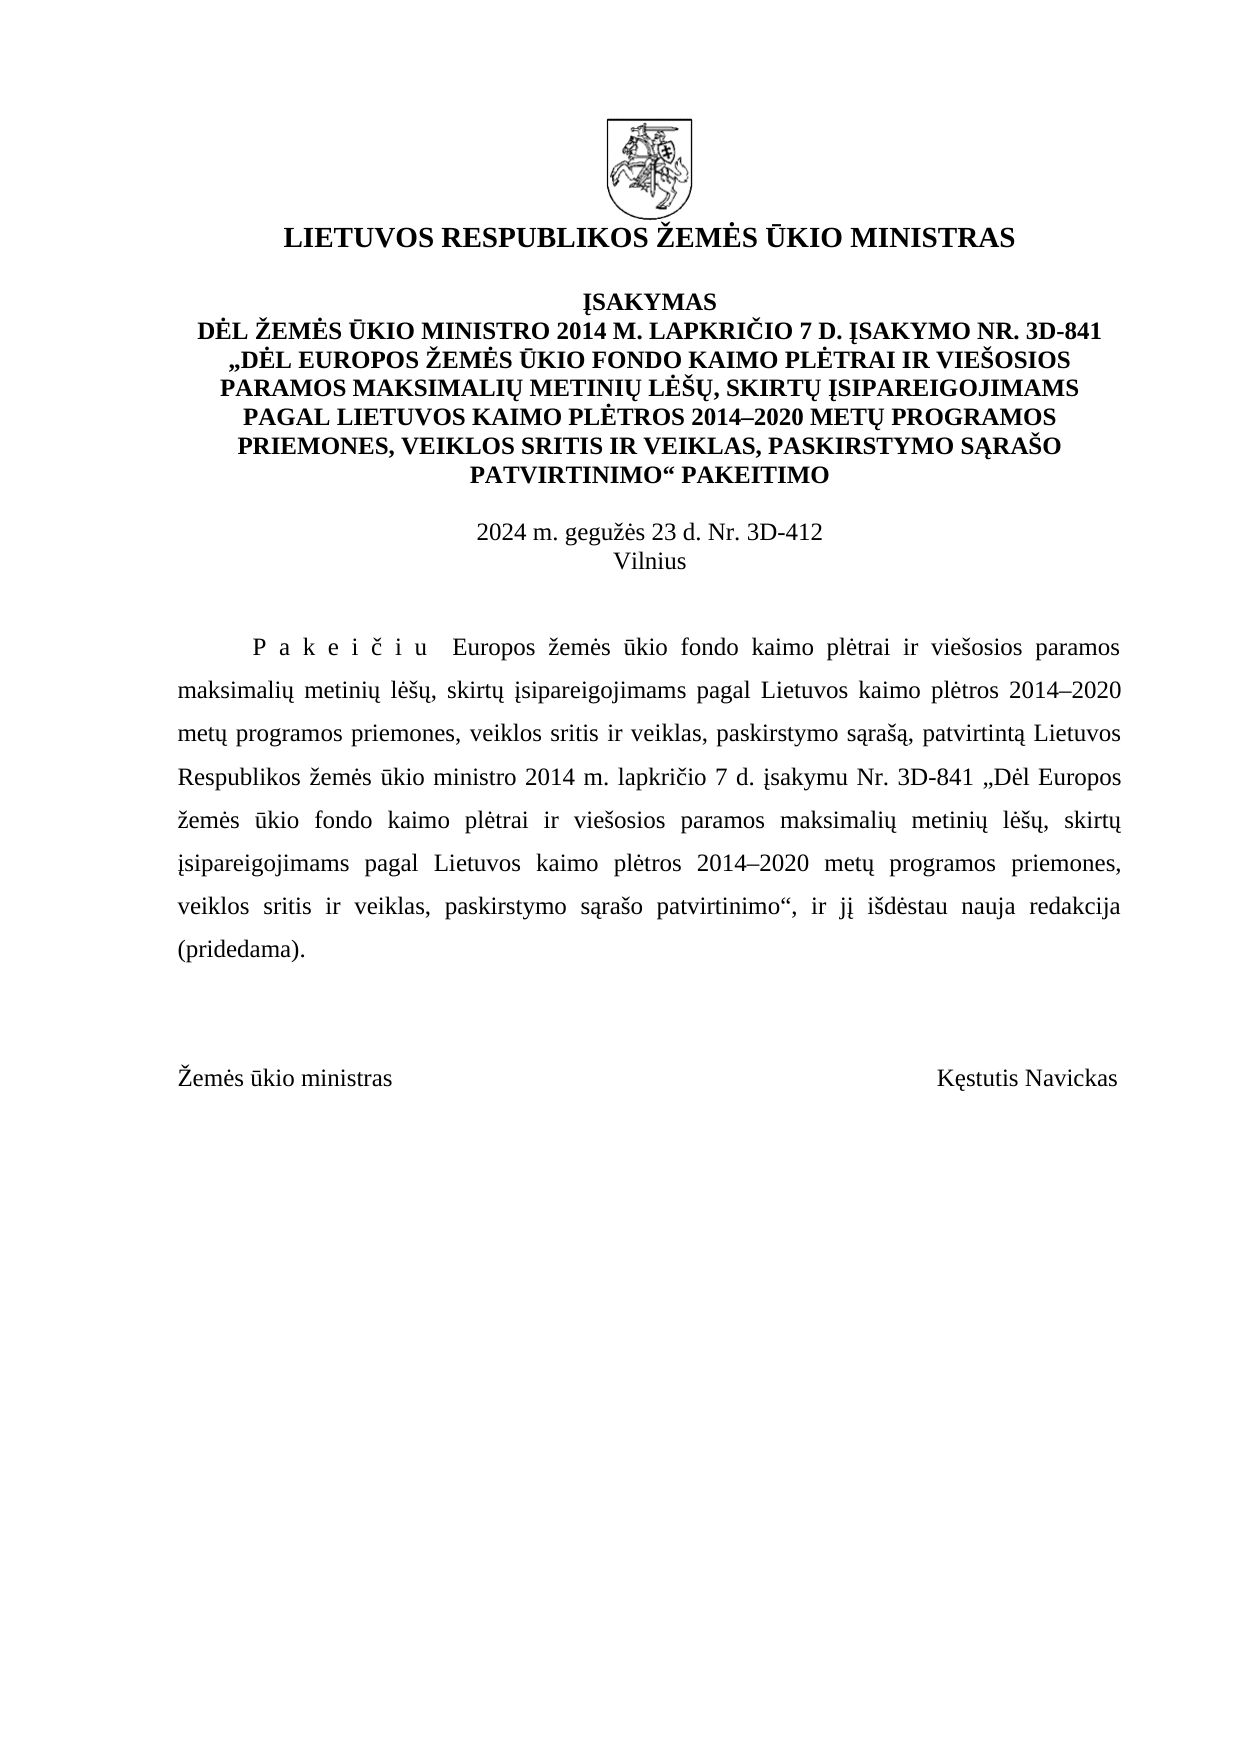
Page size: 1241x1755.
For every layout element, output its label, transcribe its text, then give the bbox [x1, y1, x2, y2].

text Žemės ūkio ministras Kęstutis Navickas [177, 1063, 1122, 1092]
text DĖL ŽEMĖS ŪKIO MINISTRO 2014 M. LAPKRIČIO 7 D. ĮSAKYMO NR. 3D-841 „DĖL EUROPOS ŽEMĖS ŪKIO FONDO KAIMO PLĖTRAI IR VIEŠOSIOS PARAMOS MAKSIMALIŲ METINIŲ LĖŠŲ, SKIRTŲ ĮSIPAREIGOJIMAMS PAGAL LIETUVOS KAIMO PLĖTROS 2014–2020 METŲ PROGRAMOS PRIEMONES, VEIKLOS SRITIS IR VEIKLAS, PASKIRSTYMO SĄRAŠO PATVIRTINIMO“ PAKEITIMO [177, 316, 1122, 488]
text 2024 m. gegužės 23 d. Nr. 3D-412 [177, 517, 1122, 546]
text LIETUVOS RESPUBLIKOS ŽEMĖS ŪKIO MINISTRAS [177, 220, 1122, 254]
text Vilnius [177, 546, 1122, 575]
text P a k e i č i u Europos žemės ūkio fondo kaimo plėtrai ir viešosios paramos maksimalių metinių lėšų, skirtų įsipareigojimams pagal Lietuvos kaimo plėtros 2014–2020 metų programos priemones, veiklos sritis ir veiklas, paskirstymo sąrašą, patvirtintą Lietuvos Respublikos žemės ūkio ministro 2014 m. lapkričio 7 d. įsakymu Nr. 3D-841 „Dėl Europos žemės ūkio fondo kaimo plėtrai ir viešosios paramos maksimalių metinių lėšų, skirtų įsipareigojimams pagal Lietuvos kaimo plėtros 2014–2020 metų programos priemones, veiklos sritis ir veiklas, paskirstymo sąrašo patvirtinimo“, ir jį išdėstau nauja redakcija (pridedama). [177, 632, 1122, 963]
text ĮSAKYMAS [177, 287, 1122, 316]
